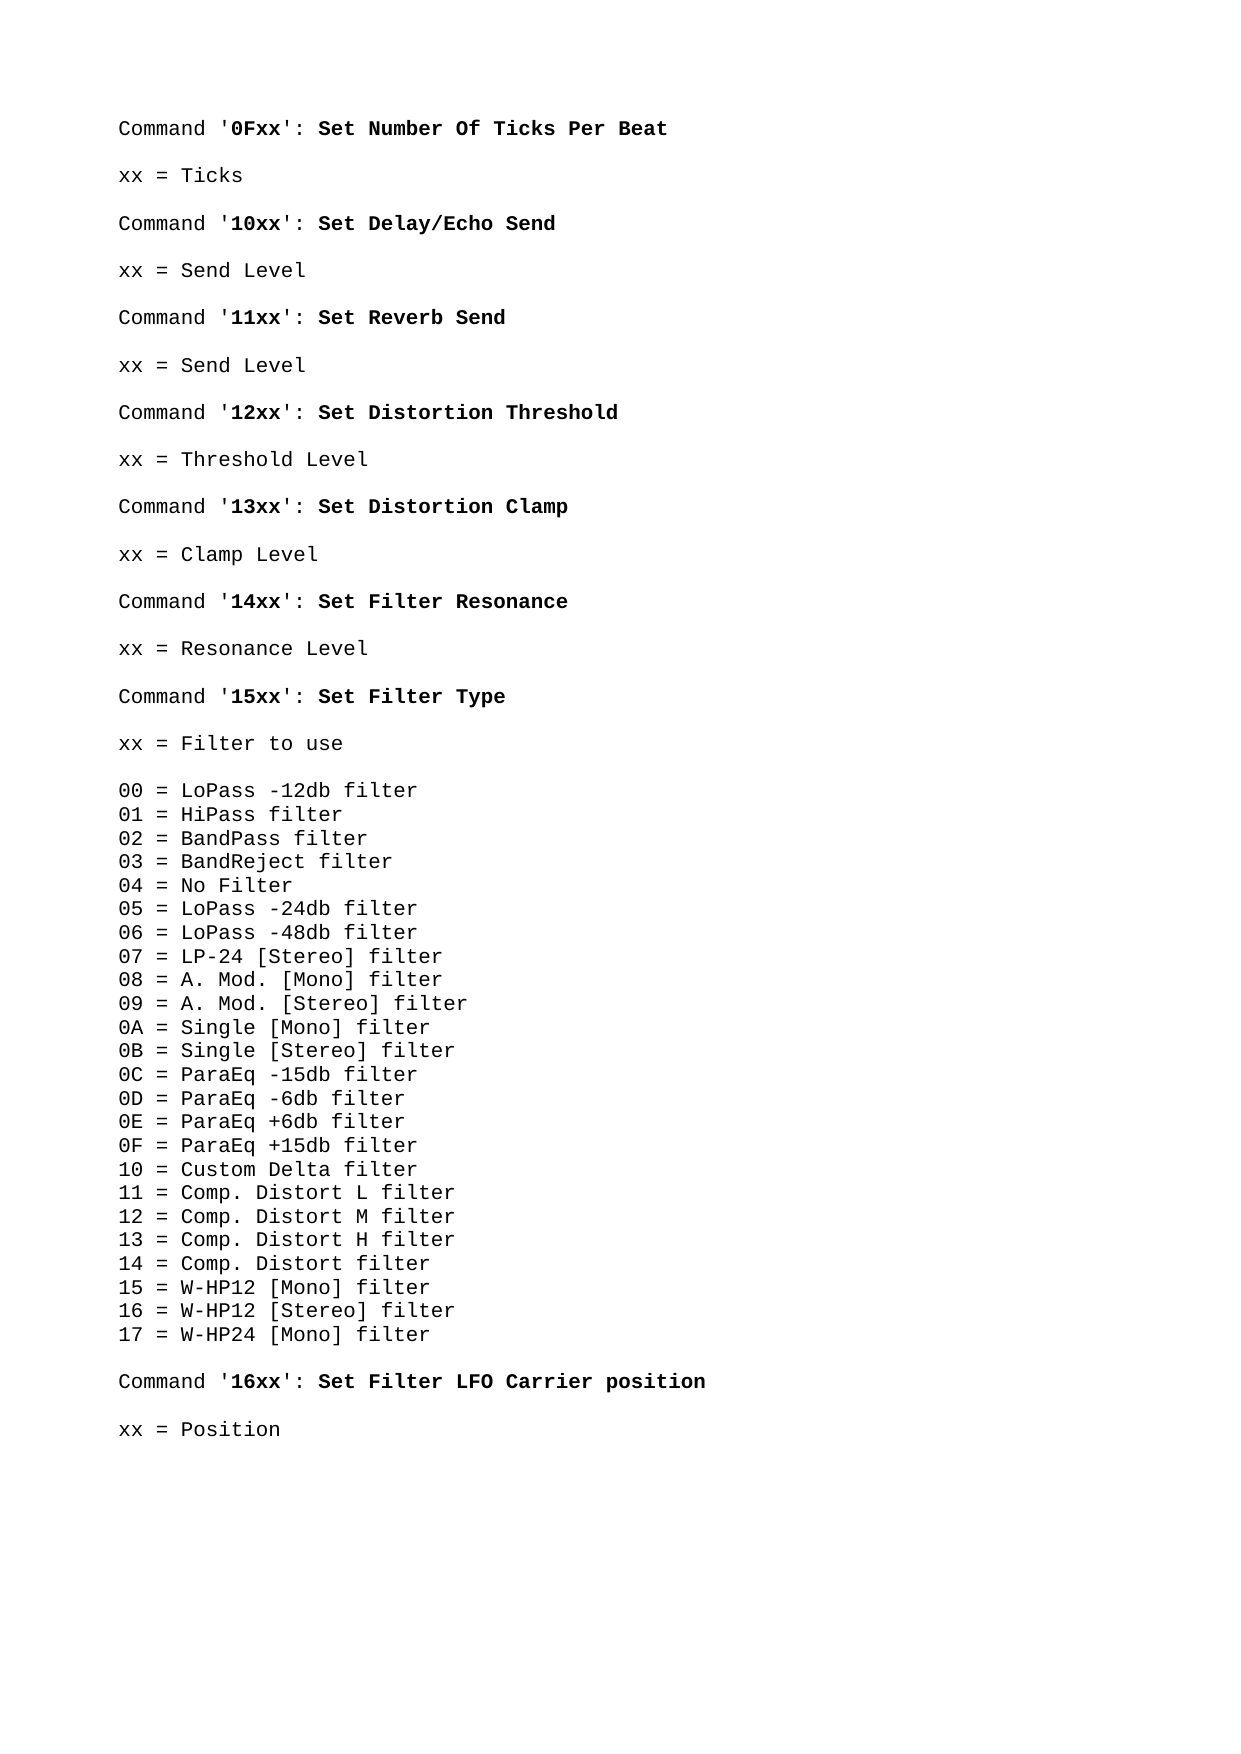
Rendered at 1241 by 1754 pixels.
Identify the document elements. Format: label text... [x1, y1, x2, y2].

text 0F = ParaEq +15db filter [118, 1135, 1122, 1158]
text 12 = Comp. Distort M filter [118, 1206, 1122, 1229]
text Command '12xx': Set Distortion Threshold [118, 402, 1122, 426]
text Command '14xx': Set Filter Resonance [118, 591, 1122, 615]
text 16 = W-HP12 [Stereo] filter [118, 1300, 1122, 1324]
text xx = Send Level [118, 354, 1122, 378]
text Command '0Fxx': Set Number Of Ticks Per Beat [118, 118, 1122, 142]
text 04 = No Filter [118, 875, 1122, 898]
text xx = Resonance Level [118, 638, 1122, 662]
text xx = Ticks [118, 165, 1122, 189]
text 07 = LP-24 [Stereo] filter [118, 946, 1122, 969]
text Command '15xx': Set Filter Type [118, 686, 1122, 709]
text 0E = ParaEq +6db filter [118, 1111, 1122, 1135]
text 05 = LoPass -24db filter [118, 898, 1122, 922]
text Command '13xx': Set Distortion Clamp [118, 496, 1122, 520]
text xx = Threshold Level [118, 449, 1122, 473]
text 0C = ParaEq -15db filter [118, 1064, 1122, 1088]
text 01 = HiPass filter [118, 804, 1122, 827]
text 03 = BandReject filter [118, 851, 1122, 875]
text Command '11xx': Set Reverb Send [118, 307, 1122, 331]
text 0D = ParaEq -6db filter [118, 1088, 1122, 1111]
text xx = Clamp Level [118, 544, 1122, 567]
text 17 = W-HP24 [Mono] filter [118, 1324, 1122, 1348]
text 15 = W-HP12 [Mono] filter [118, 1277, 1122, 1300]
text 09 = A. Mod. [Stereo] filter [118, 993, 1122, 1017]
text 08 = A. Mod. [Mono] filter [118, 969, 1122, 993]
text Command '10xx': Set Delay/Echo Send [118, 213, 1122, 236]
text 14 = Comp. Distort filter [118, 1253, 1122, 1277]
text xx = Position [118, 1419, 1122, 1442]
text 0A = Single [Mono] filter [118, 1017, 1122, 1040]
text 10 = Custom Delta filter [118, 1158, 1122, 1182]
text Command '16xx': Set Filter LFO Carrier position [118, 1371, 1122, 1395]
text xx = Filter to use [118, 733, 1122, 757]
text 11 = Comp. Distort L filter [118, 1182, 1122, 1206]
text 00 = LoPass -12db filter [118, 780, 1122, 804]
text 06 = LoPass -48db filter [118, 922, 1122, 946]
text 02 = BandPass filter [118, 827, 1122, 851]
text 13 = Comp. Distort H filter [118, 1229, 1122, 1253]
text xx = Send Level [118, 260, 1122, 284]
text 0B = Single [Stereo] filter [118, 1040, 1122, 1064]
